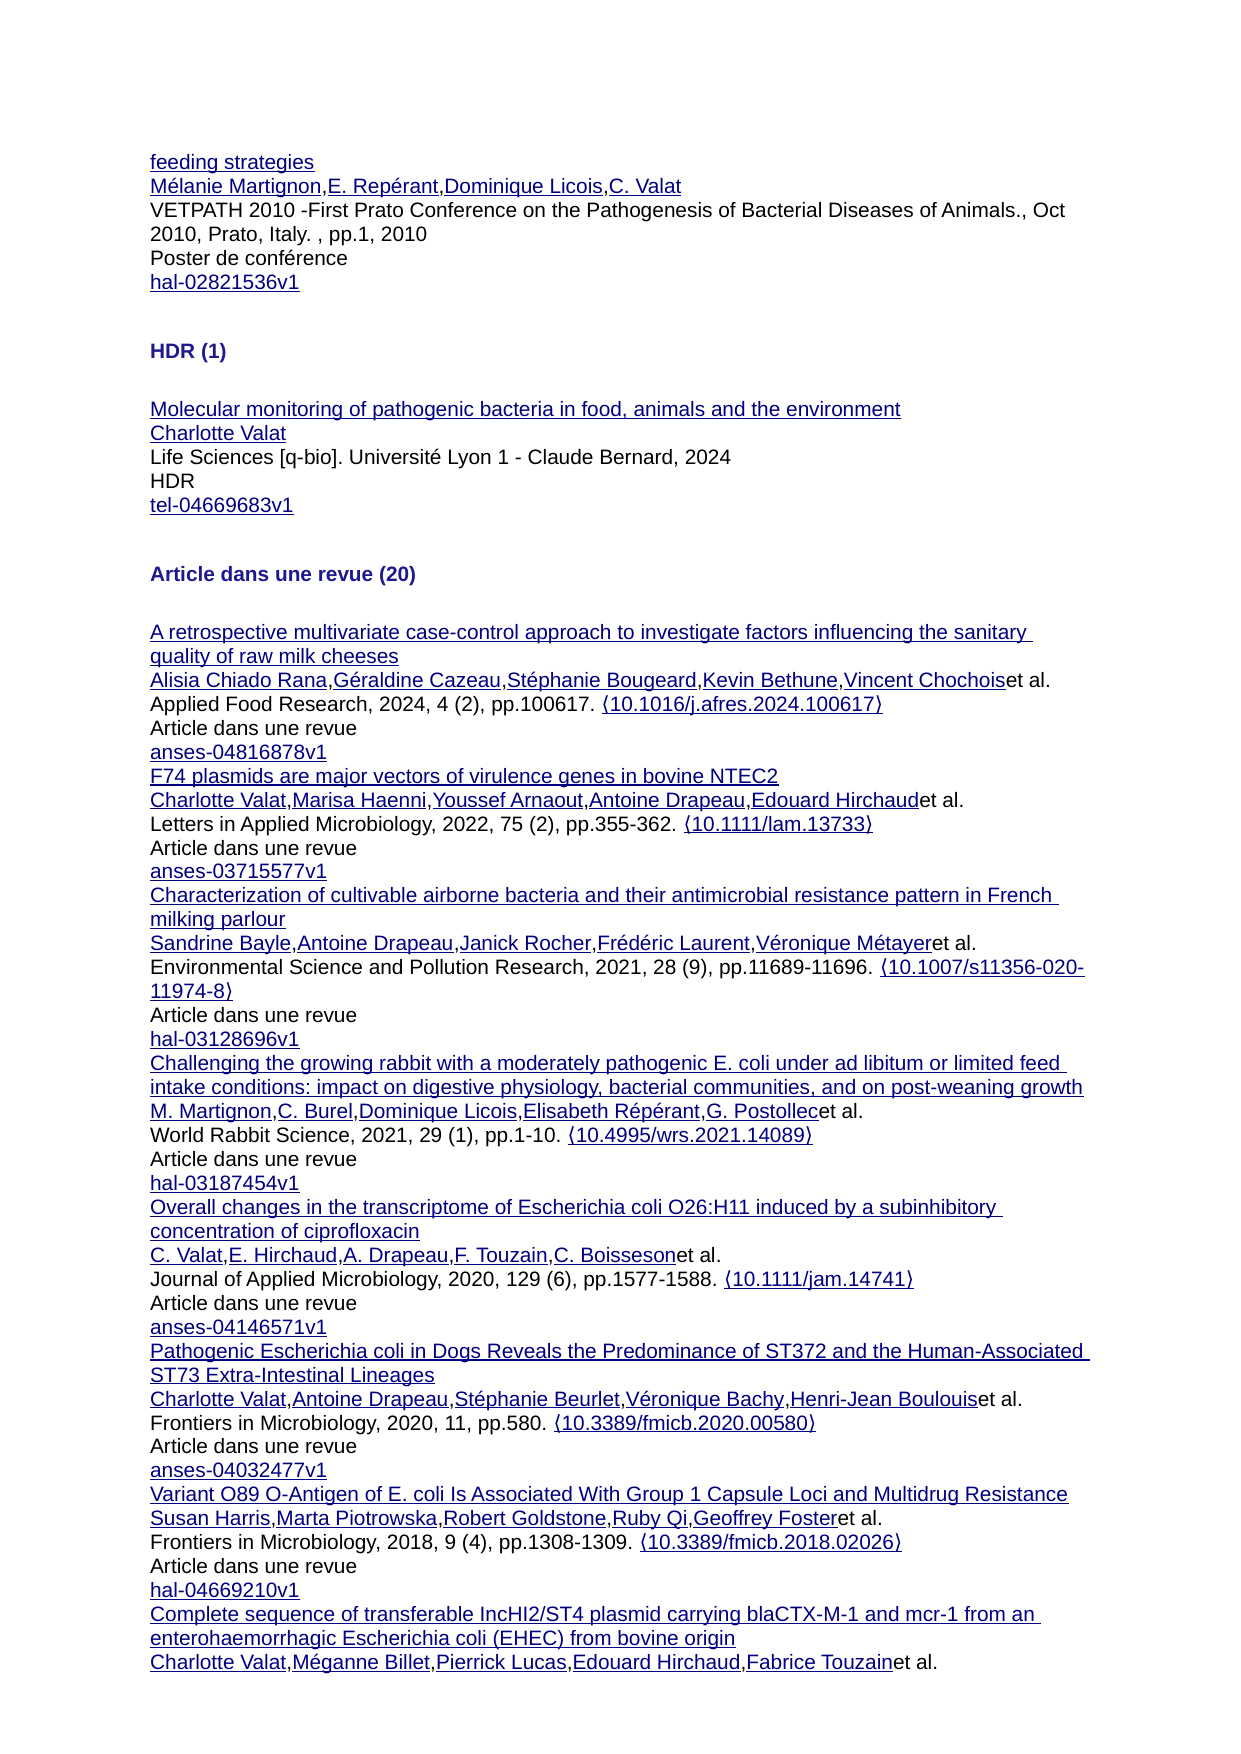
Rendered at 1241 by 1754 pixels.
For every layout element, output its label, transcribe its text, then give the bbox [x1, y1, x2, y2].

table_cell Characterization of cultivable airborne bacteria and their antimicrobial resistance pattern in French milking parlour Sandrine Bayle,Antoine Drapeau,Janick Rocher,Frédéric Laurent,Véronique Métayeret al. Environmental Science and Pollution Research, 2021, 28 (9), pp.11689-11696. ⟨10.1007/s11356-020-11974-8⟩ Article dans une revue hal-03128696v1 [150, 883, 1090, 1051]
table_cell Challenging the growing rabbit with a moderately pathogenic E. coli under ad libitum or limited feed intake conditions: impact on digestive physiology, bacterial communities, and on post-weaning growth M. Martignon,C. Burel,Dominique Licois,Elisabeth Répérant,G. Postollecet al. World Rabbit Science, 2021, 29 (1), pp.1-10. ⟨10.4995/wrs.2021.14089⟩ Article dans une revue hal-03187454v1 [150, 1051, 1090, 1195]
table_cell Complete sequence of transferable IncHI2/ST4 plasmid carrying blaCTX-M-1 and mcr-1 from an enterohaemorrhagic Escherichia coli (EHEC) from bovine origin Charlotte Valat,Méganne Billet,Pierrick Lucas,Edouard Hirchaud,Fabrice Touzainet al. [150, 1602, 1090, 1674]
table_cell Variant O89 O-Antigen of E. coli Is Associated With Group 1 Capsule Loci and Multidrug Resistance Susan Harris,Marta Piotrowska,Robert Goldstone,Ruby Qi,Geoffrey Fosteret al. Frontiers in Microbiology, 2018, 9 (4), pp.1308-1309. ⟨10.3389/fmicb.2018.02026⟩ Article dans une revue hal-04669210v1 [150, 1482, 1090, 1602]
table_cell Overall changes in the transcriptome of Escherichia coli O26:H11 induced by a subinhibitory concentration of ciprofloxacin C. Valat,E. Hirchaud,A. Drapeau,F. Touzain,C. Boissesonet al. Journal of Applied Microbiology, 2020, 129 (6), pp.1577-1588. ⟨10.1111/jam.14741⟩ Article dans une revue anses-04146571v1 [150, 1195, 1090, 1338]
table_cell Pathogenic Escherichia coli in Dogs Reveals the Predominance of ST372 and the Human-Associated [150, 1339, 1090, 1359]
subtitle Article dans une revue (20) [150, 561, 1090, 585]
table_header Molecular monitoring of pathogenic bacteria in food, animals and the environment Charlotte Valat Life Sciences [q-bio]. Université Lyon 1 - Claude Bernard, 2024 HDR tel-04669683v1 [150, 397, 1090, 517]
table_cell F74 plasmids are major vectors of virulence genes in bovine NTEC2 Charlotte Valat,Marisa Haenni,Youssef Arnaout,Antoine Drapeau,Edouard Hirchaudet al. Letters in Applied Microbiology, 2022, 75 (2), pp.355-362. ⟨10.1111/lam.13733⟩ Article dans une revue anses-03715577v1 [150, 764, 1090, 883]
table_header A retrospective multivariate case-control approach to investigate factors influencing the sanitary quality of raw milk cheeses Alisia Chiado Rana,Géraldine Cazeau,Stéphanie Bougeard,Kevin Bethune,Vincent Chochoiset al. Applied Food Research, 2024, 4 (2), pp.100617. ⟨10.1016/j.afres.2024.100617⟩ Article dans une revue anses-04816878v1 [150, 620, 1090, 763]
subtitle HDR (1) [150, 338, 1090, 362]
table_cell ST73 Extra-Intestinal Lineages Charlotte Valat,Antoine Drapeau,Stéphanie Beurlet,Véronique Bachy,Henri-Jean Boulouiset al. Frontiers in Microbiology, 2020, 11, pp.580. ⟨10.3389/fmicb.2020.00580⟩ Article dans une revue anses-04032477v1 [150, 1361, 1090, 1482]
table_cell feeding strategies Mélanie Martignon,E. Repérant,Dominique Licois,C. Valat VETPATH 2010 -First Prato Conference on the Pathogenesis of Bacterial Diseases of Animals., Oct 2010, Prato, Italy. , pp.1, 2010 Poster de conférence hal-02821536v1 [150, 150, 1090, 294]
